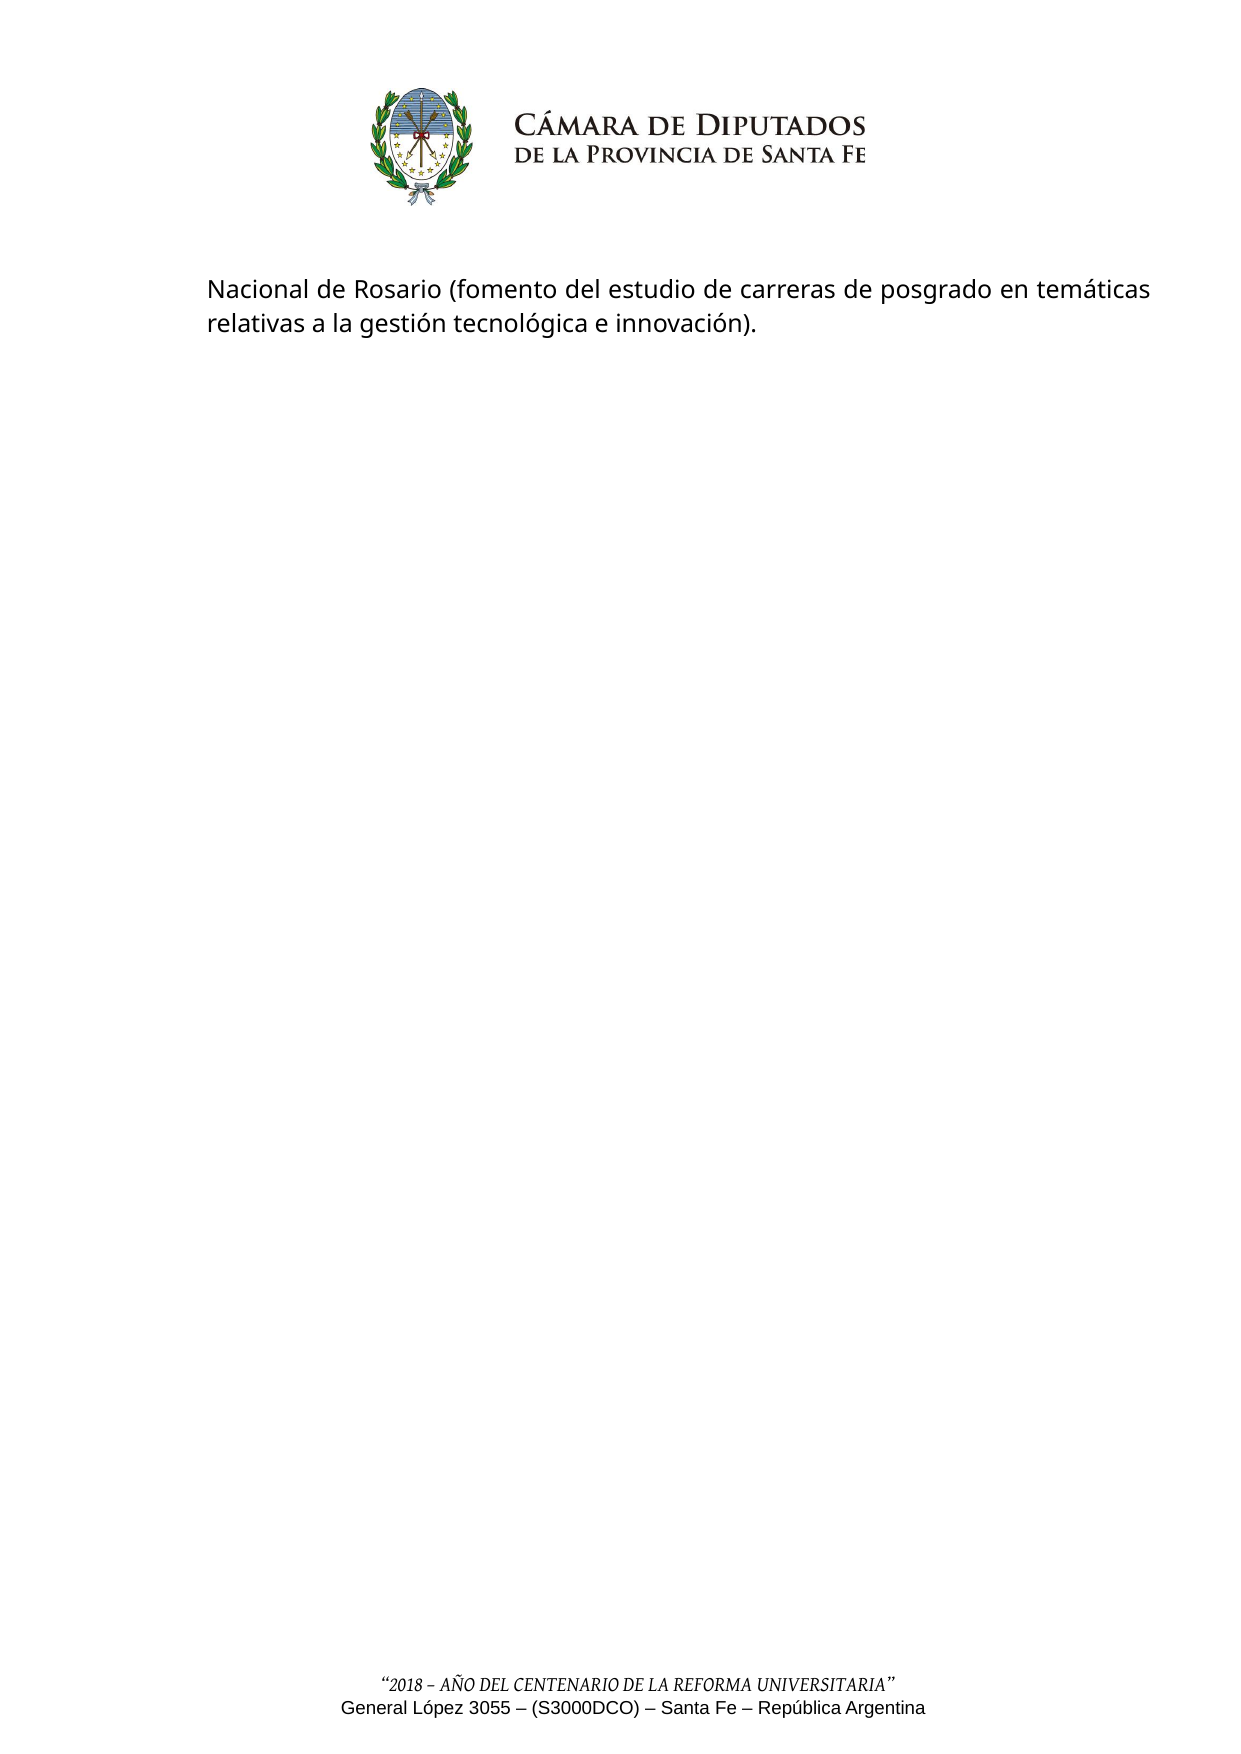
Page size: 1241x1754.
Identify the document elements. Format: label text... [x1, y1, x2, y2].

text Nacional de Rosario (fomento del estudio de carreras de posgrado en temáticas relativas a la gestión tecnológica e innovación). [207, 272, 1152, 340]
picture [370, 88, 866, 210]
